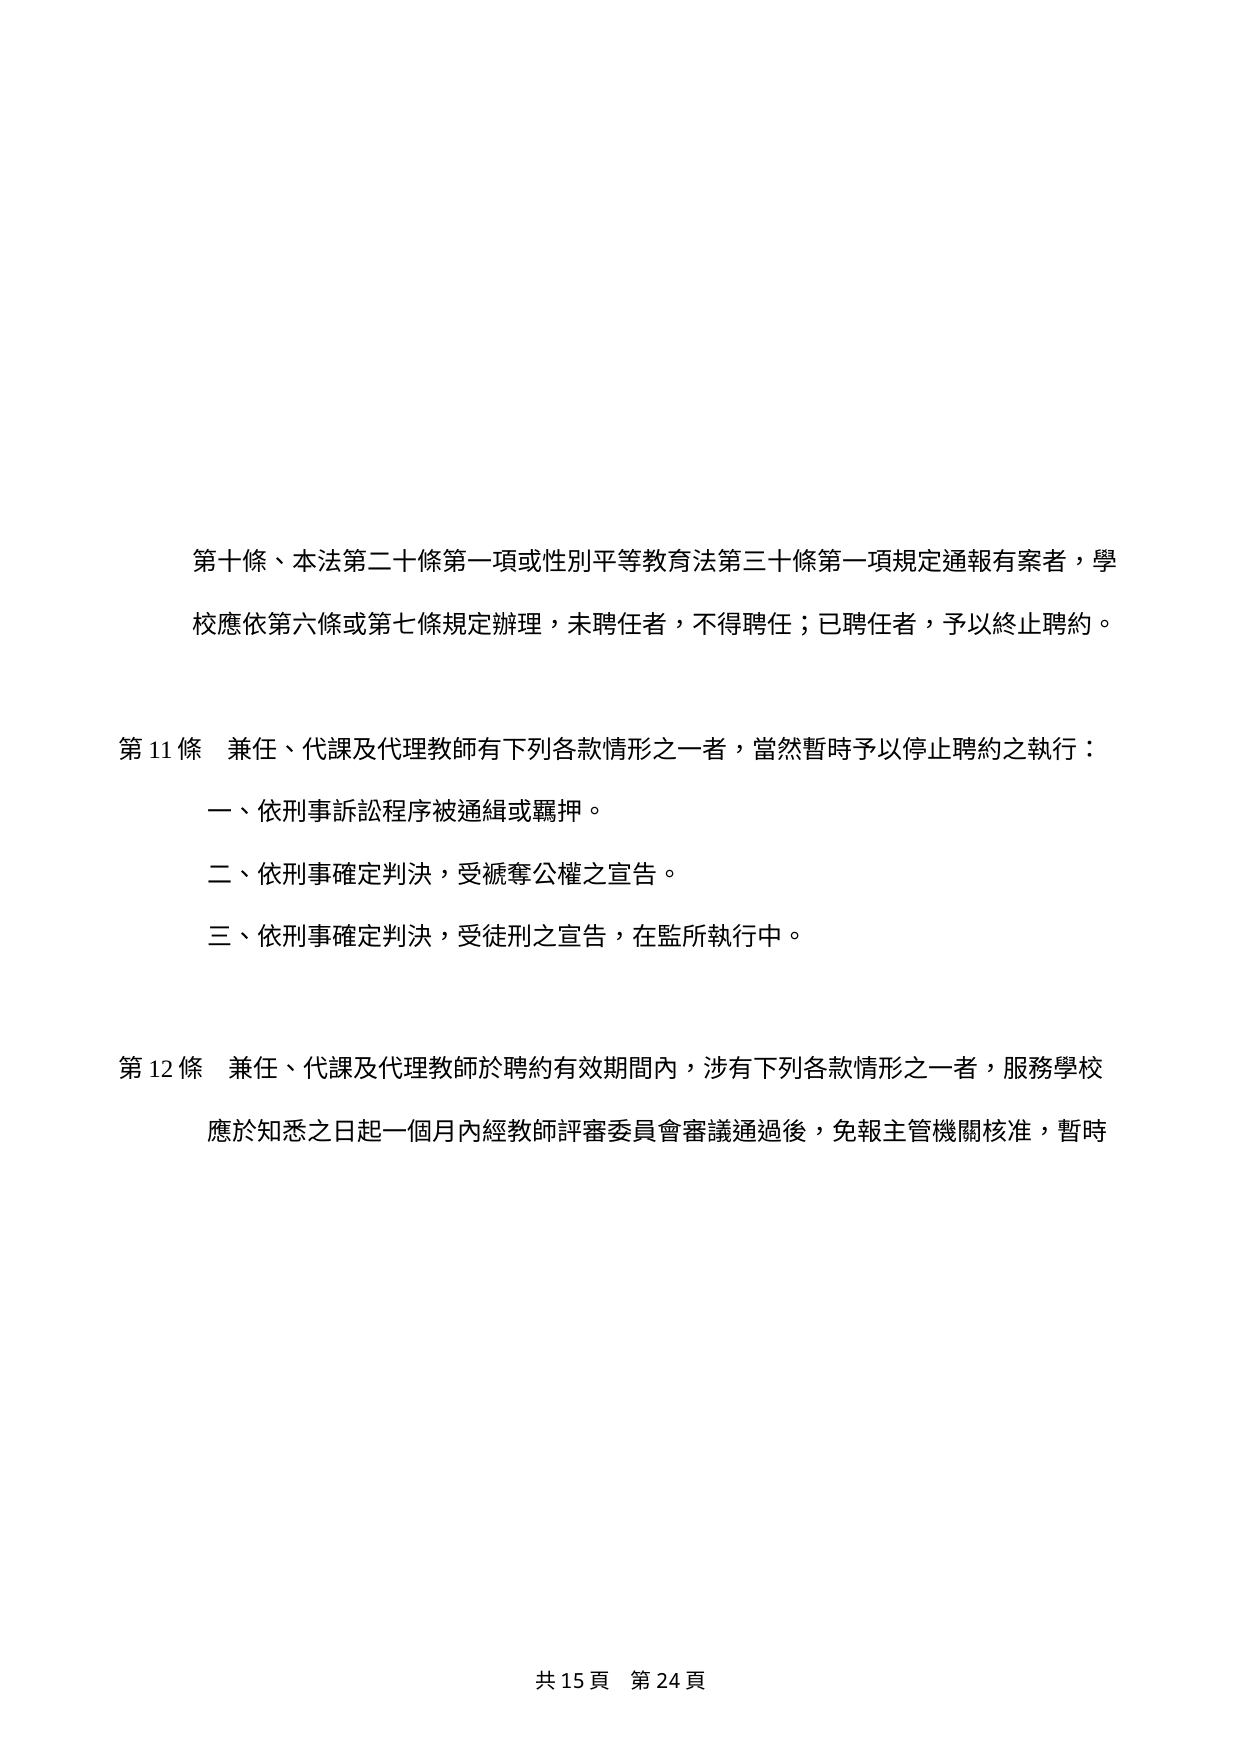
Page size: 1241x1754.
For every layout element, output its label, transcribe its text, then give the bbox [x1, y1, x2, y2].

text 二、依刑事確定判決，受褫奪公權之宣告。 [207, 831, 1122, 893]
text 一、依刑事訴訟程序被通緝或羈押。 [207, 768, 1122, 831]
text 第11條 兼任、代課及代理教師有下列各款情形之一者，當然暫時予以停止聘約之執行： [118, 706, 1122, 768]
text 三、依刑事確定判決，受徒刑之宣告，在監所執行中。 [207, 893, 1122, 956]
text 第十條、本法第二十條第一項或性別平等教育法第三十條第一項規定通報有案者，學校應依第六條或第七條規定辦理，未聘任者，不得聘任；已聘任者，予以終止聘約。 [192, 518, 1122, 643]
text 第12條 兼任、代課及代理教師於聘約有效期間內，涉有下列各款情形之一者，服務學校應於知悉之日起一個月內經教師評審委員會審議通過後，免報主管機關核准，暫時 [118, 1025, 1122, 1150]
